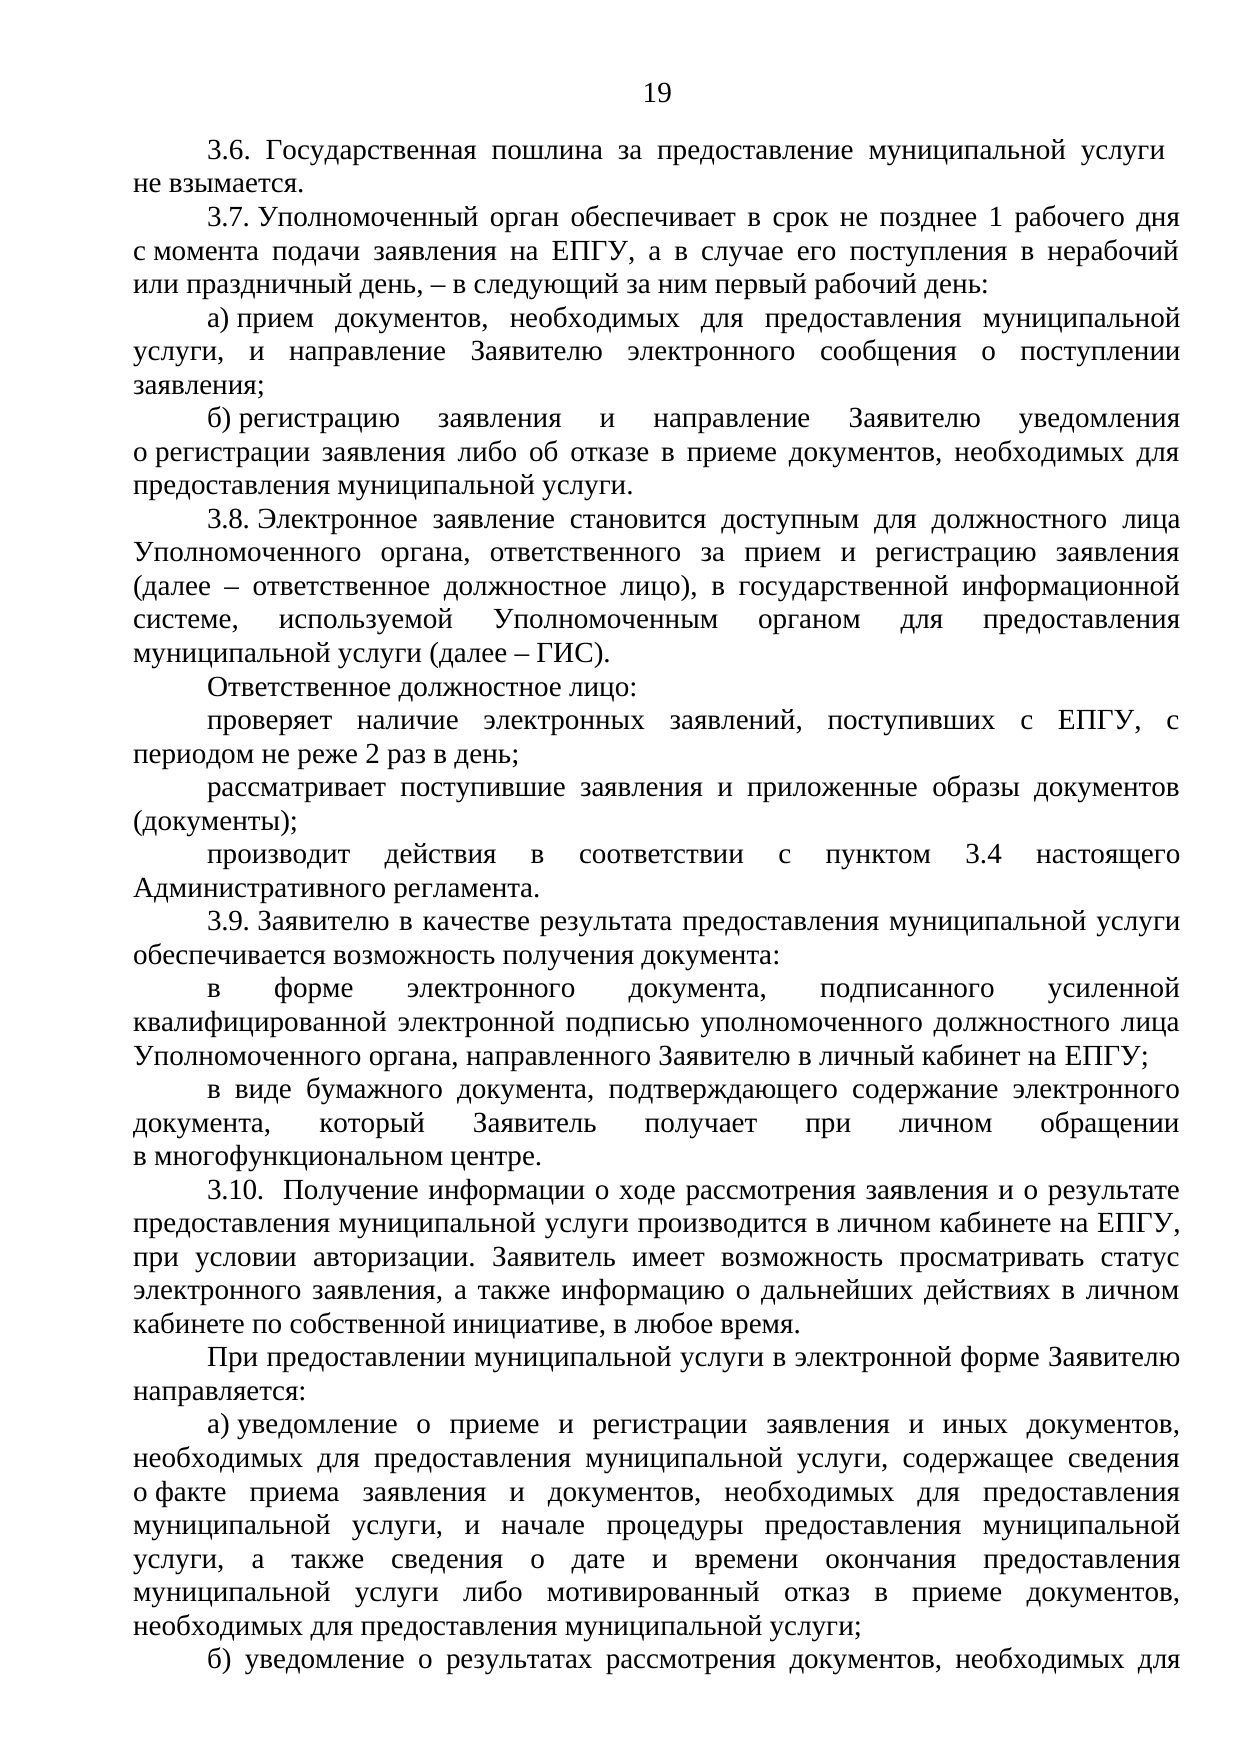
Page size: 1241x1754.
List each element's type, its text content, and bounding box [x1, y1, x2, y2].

text 3.7. Уполномоченный орган обеспечивает в срок не позднее 1 рабочего дня с момента подачи заявления на ЕПГУ, а в случае его поступления в нерабочий или праздничный день, – в следующий за ним первый рабочий день: [133, 200, 1181, 300]
text проверяет наличие электронных заявлений, поступивших с ЕПГУ, с периодом не реже 2 раз в день; [133, 703, 1180, 770]
text в форме электронного документа, подписанного усиленной квалифицированной электронной подписью уполномоченного должностного лица Уполномоченного органа, направленного Заявителю в личный кабинет на ЕПГУ; [133, 971, 1181, 1072]
text а) прием документов, необходимых для предоставления муниципальной услуги, и направление Заявителю электронного сообщения о поступлении заявления; [133, 300, 1181, 401]
text а) уведомление о приеме и регистрации заявления и иных документов, необходимых для предоставления муниципальной услуги, содержащее сведения о факте приема заявления и документов, необходимых для предоставления муниципальной услуги, и начале процедуры предоставления муниципальной услуги, а также сведения о дате и времени окончания предоставления муниципальной услуги либо мотивированный отказ в приеме документов, необходимых для предоставления муниципальной услуги; [133, 1407, 1181, 1642]
text производит действия в соответствии с пунктом 3.4 настоящего Административного регламента. [133, 837, 1181, 904]
text Ответственное должностное лицо: [207, 669, 1181, 703]
text 3.9. Заявителю в качестве результата предоставления муниципальной услуги обеспечивается возможность получения документа: [133, 904, 1181, 971]
text 3.8. Электронное заявление становится доступным для должностного лица Уполномоченного органа, ответственного за прием и регистрацию заявления (далее – ответственное должностное лицо), в государственной информационной системе, используемой Уполномоченным органом для предоставления муниципальной услуги (далее – ГИС). [133, 502, 1181, 669]
text в виде бумажного документа, подтверждающего содержание электронного документа, который Заявитель получает при личном обращении в многофункциональном центре. [133, 1072, 1180, 1172]
text б) регистрацию заявления и направление Заявителю уведомления о регистрации заявления либо об отказе в приеме документов, необходимых для предоставления муниципальной услуги. [133, 401, 1181, 502]
text б) уведомление о результатах рассмотрения документов, необходимых для [133, 1642, 1181, 1676]
text рассматривает поступившие заявления и приложенные образы документов (документы); [133, 770, 1180, 837]
text При предоставлении муниципальной услуги в электронной форме Заявителю направляется: [133, 1340, 1181, 1407]
text 3.10. Получение информации о ходе рассмотрения заявления и о результате предоставления муниципальной услуги производится в личном кабинете на ЕПГУ, при условии авторизации. Заявитель имеет возможность просматривать статус электронного заявления, а также информацию о дальнейших действиях в личном кабинете по собственной инициативе, в любое время. [133, 1172, 1181, 1340]
text 3.6. Государственная пошлина за предоставление муниципальной услуги не взымается. [133, 133, 1181, 200]
